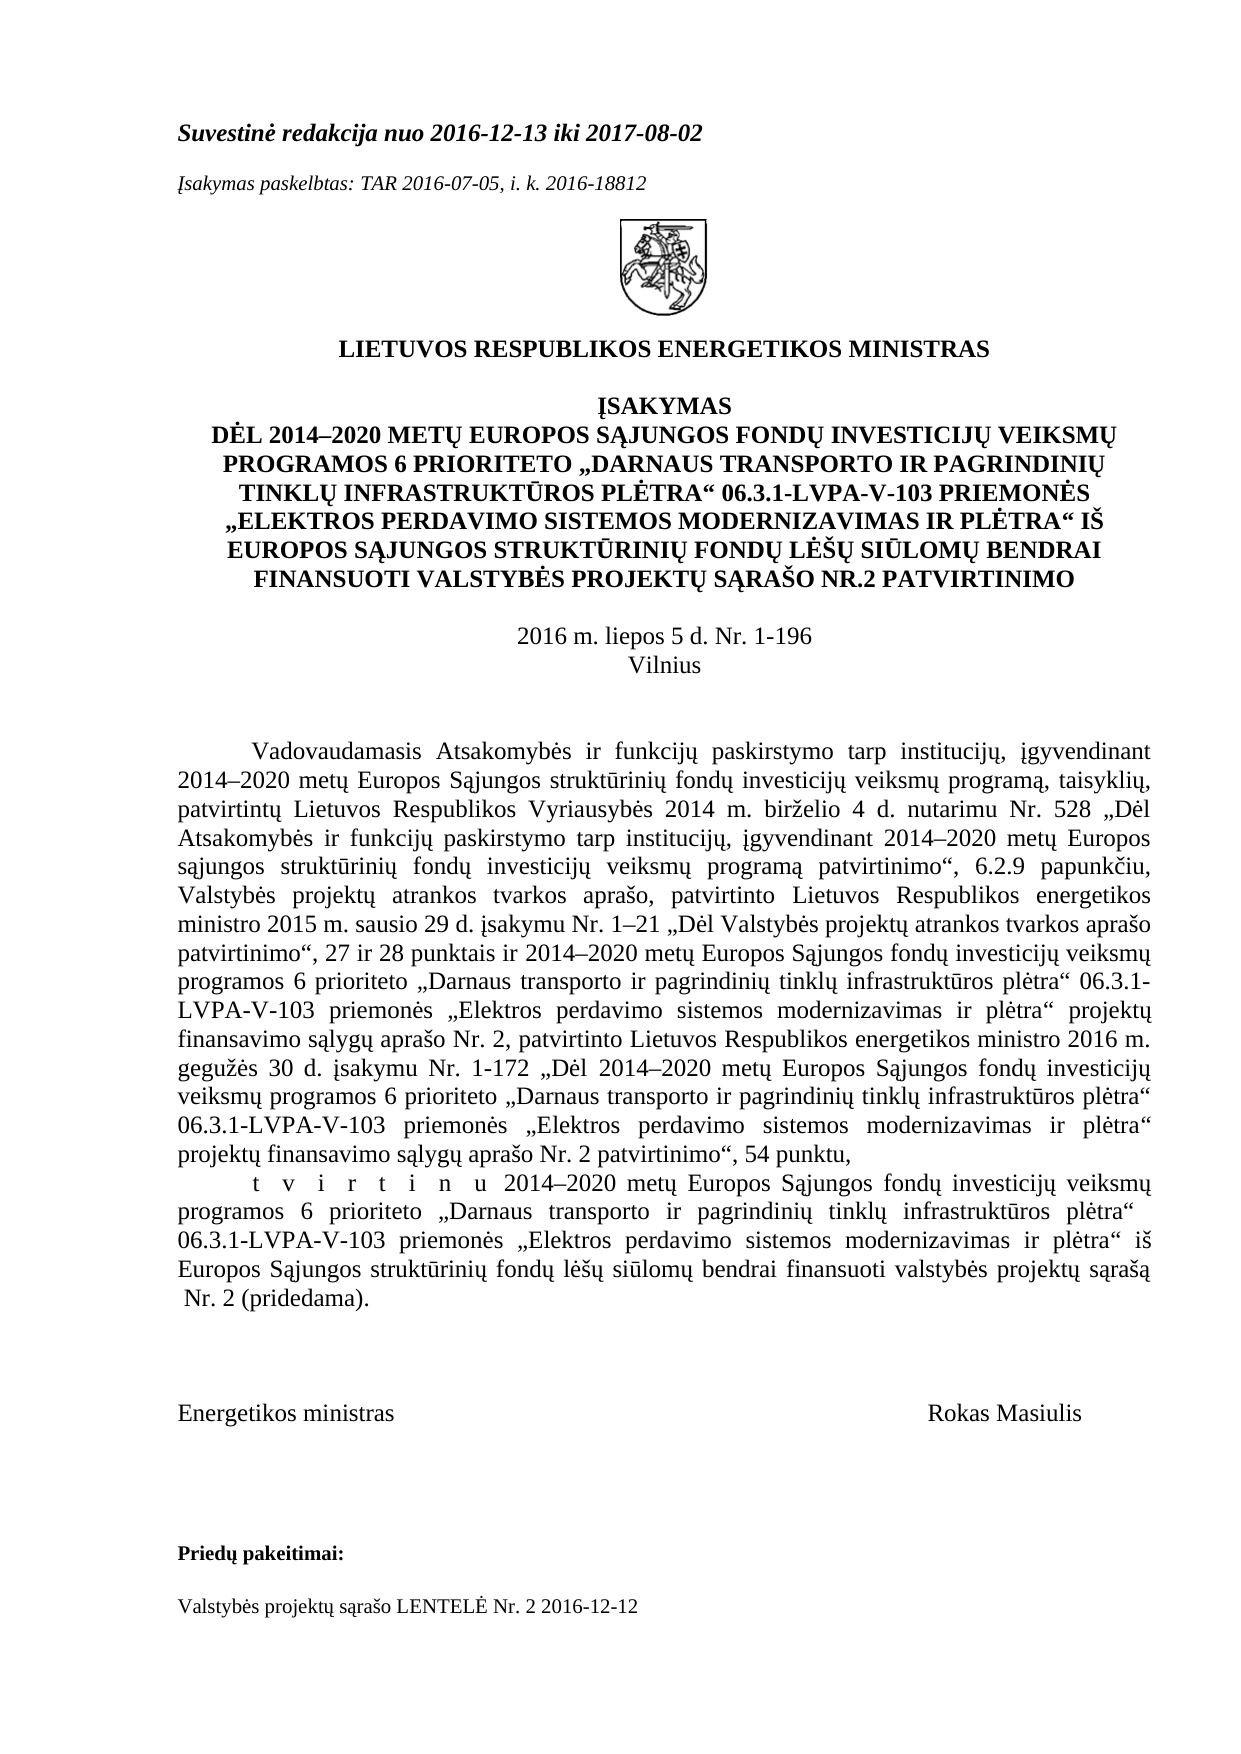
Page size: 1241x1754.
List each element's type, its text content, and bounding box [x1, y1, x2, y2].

text Įsakymas paskelbtas: TAR 2016-07-05, i. k. 2016-18812 [177, 171, 1152, 195]
text Suvestinė redakcija nuo 2016-12-13 iki 2017-08-02 [177, 118, 1152, 147]
text Vilnius [177, 650, 1152, 679]
text Priedų pakeitimai: [177, 1541, 1152, 1565]
text Valstybės projektų sąrašo LENTELĖ Nr. 2 2016-12-12 [177, 1594, 1152, 1618]
text 2016 m. liepos 5 d. Nr. 1-196 [177, 621, 1152, 650]
text t v i r t i n u 2014–2020 metų Europos Sąjungos fondų investicijų veiksmų programos 6 prioriteto „Darnaus transporto ir pagrindinių tinklų infrastruktūros plėtra“ 06.3.1-LVPA-V-103 priemonės „Elektros perdavimo sistemos modernizavimas ir plėtra“ iš Europos Sąjungos struktūrinių fondų lėšų siūlomų bendrai finansuoti valstybės projektų sąrašą Nr. 2 (pridedama). [177, 1168, 1152, 1311]
text LIETUVOS RESPUBLIKOS ENERGETIKOS MINISTRAS [177, 334, 1152, 363]
text Vadovaudamasis Atsakomybės ir funkcijų paskirstymo tarp institucijų, įgyvendinant 2014–2020 metų Europos Sąjungos struktūrinių fondų investicijų veiksmų programą, taisyklių, patvirtintų Lietuvos Respublikos Vyriausybės 2014 m. birželio 4 d. nutarimu Nr. 528 „Dėl Atsakomybės ir funkcijų paskirstymo tarp institucijų, įgyvendinant 2014–2020 metų Europos sąjungos struktūrinių fondų investicijų veiksmų programą patvirtinimo“, 6.2.9 papunkčiu, Valstybės projektų atrankos tvarkos aprašo, patvirtinto Lietuvos Respublikos energetikos ministro 2015 m. sausio 29 d. įsakymu Nr. 1–21 „Dėl Valstybės projektų atrankos tvarkos aprašo patvirtinimo“, 27 ir 28 punktais ir 2014–2020 metų Europos Sąjungos fondų investicijų veiksmų programos 6 prioriteto „Darnaus transporto ir pagrindinių tinklų infrastruktūros plėtra“ 06.3.1-LVPA-V-103 priemonės „Elektros perdavimo sistemos modernizavimas ir plėtra“ projektų finansavimo sąlygų aprašo Nr. 2, patvirtinto Lietuvos Respublikos energetikos ministro 2016 m. gegužės 30 d. įsakymu Nr. 1-172 „Dėl 2014–2020 metų Europos Sąjungos fondų investicijų veiksmų programos 6 prioriteto „Darnaus transporto ir pagrindinių tinklų infrastruktūros plėtra“ 06.3.1-LVPA-V-103 priemonės „Elektros perdavimo sistemos modernizavimas ir plėtra“ projektų finansavimo sąlygų aprašo Nr. 2 patvirtinimo“, 54 punktu, [177, 736, 1152, 1168]
text įsakymas [177, 391, 1152, 420]
text DĖL 2014–2020 METŲ EUROPOS SĄJUNGOS FONDŲ INVESTICIJŲ VEIKSMŲ PROGRAMOS 6 PRIORITETO „DARNAUS TRANSPORTO IR PAGRINDINIŲ TINKLŲ INFRASTRUKTŪROS PLĖTRA“ 06.3.1-LVPA-V-103 priemonĖS „Elektros perdavimo sistemos modernizavimas ir plėtra“ IŠ EUROPOS SĄJUNGOS STRUKTŪRINIŲ FONDŲ LĖŠŲ SIŪLOMŲ BENDRAI FINANSUOTI VALSTYBĖS PROJEKTŲ SĄRAŠO NR.2 PATVIRTINIMO [177, 420, 1152, 593]
text Energetikos ministras Rokas Masiulis [177, 1398, 1152, 1426]
